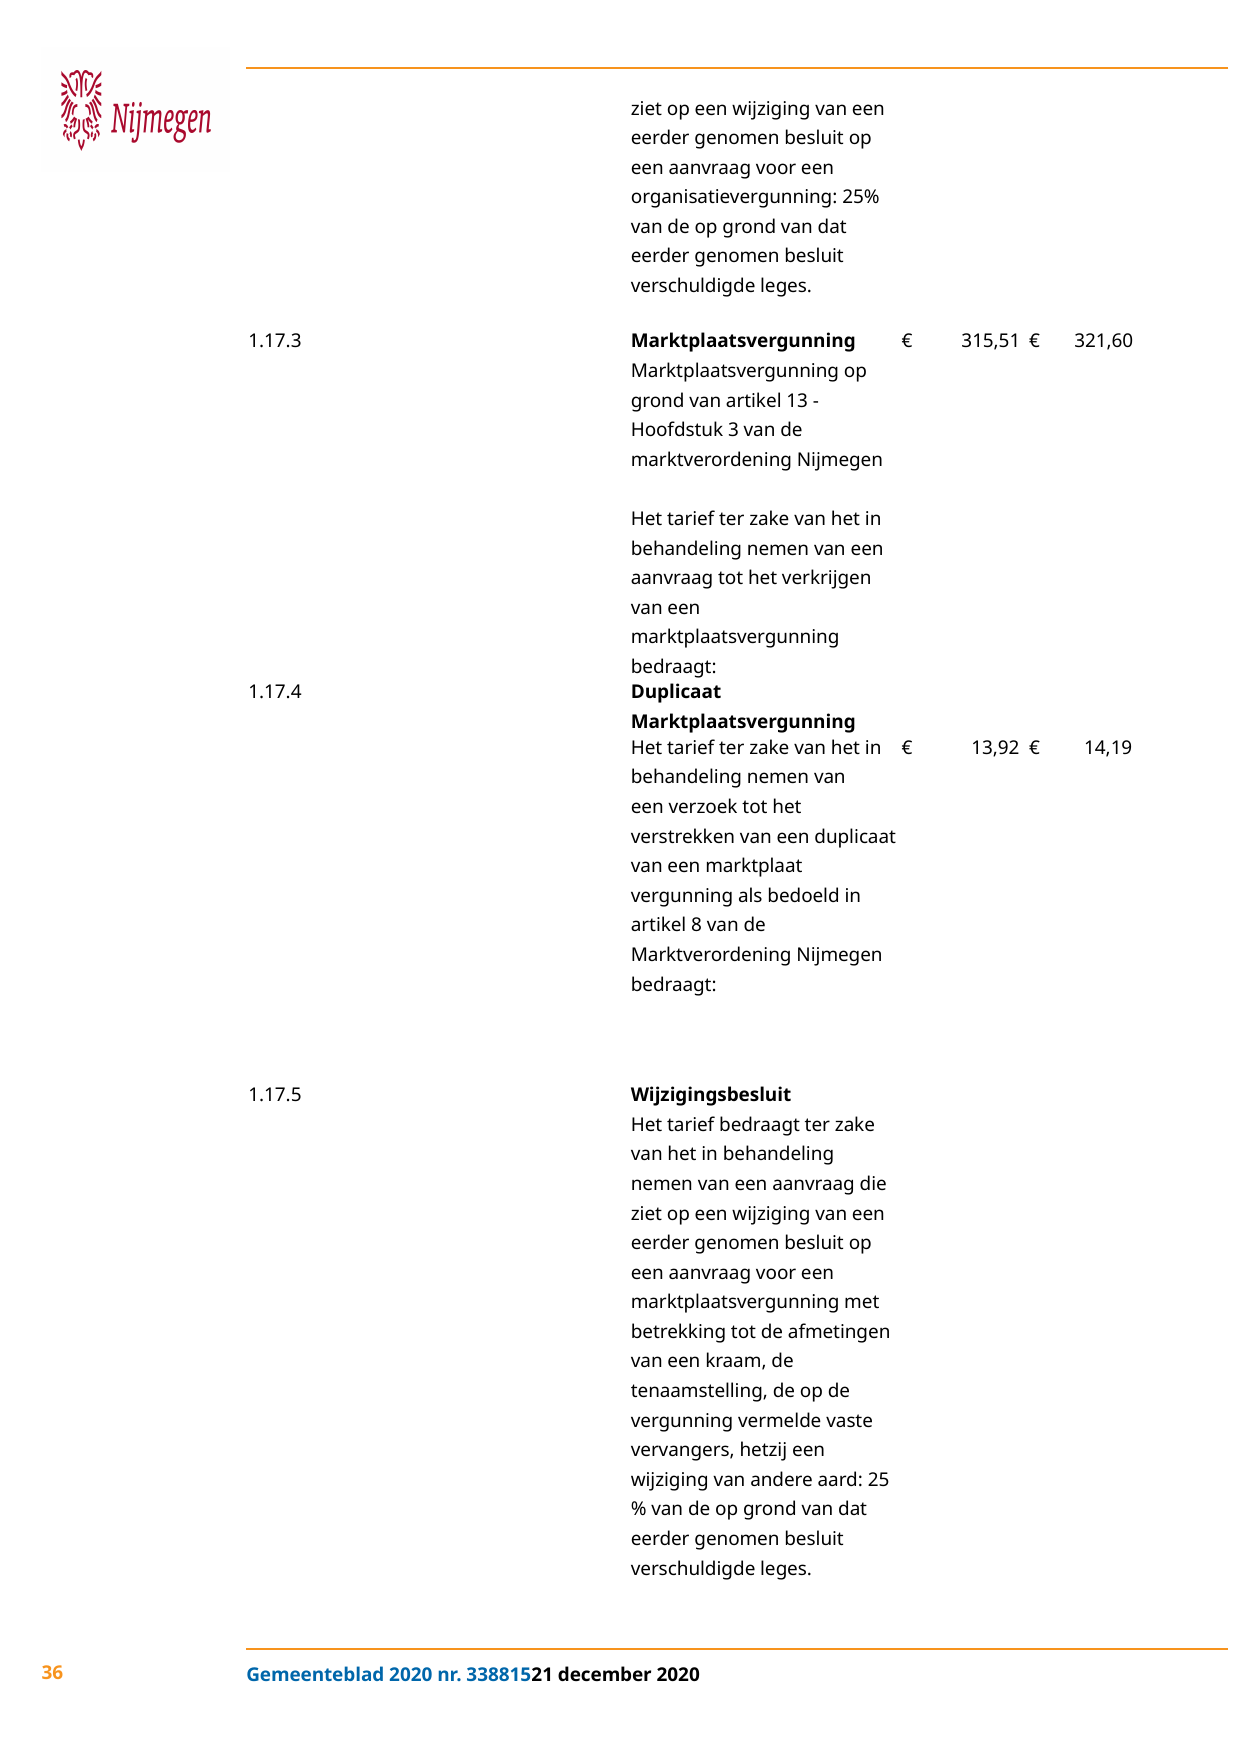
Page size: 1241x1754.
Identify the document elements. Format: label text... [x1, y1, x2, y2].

table_cell [897, 679, 1024, 734]
table_cell [503, 95, 631, 328]
table_cell 1.17.4 [248, 679, 376, 734]
table_cell [1024, 1081, 1152, 1610]
picture [41, 47, 231, 172]
table_cell [376, 95, 503, 328]
table_cell Duplicaat Marktplaatsvergunning [631, 679, 897, 734]
table_cell 1.17.3 [248, 328, 376, 679]
table_cell [503, 328, 631, 679]
table_cell [376, 1081, 503, 1610]
table_cell Wijzigingsbesluit Het tarief bedraagt ter zake van het in behandeling nemen van een aanvraag die ziet op een wijziging van een eerder genomen besluit op een aanvraag voor een organisatievergunning: 25% van de op grond van dat eerder genomen besluit verschuldigde leges. [631, 95, 897, 328]
table_cell [503, 1056, 631, 1081]
table_cell [503, 1081, 631, 1610]
table_cell [1024, 1056, 1152, 1081]
table_cell [376, 328, 503, 679]
table_cell Marktplaatsvergunning Marktplaatsvergunning op grond van artikel 13 - Hoofdstuk 3 van de marktverordening Nijmegen Het tarief ter zake van het in behandeling nemen van een aanvraag tot het verkrijgen van een marktplaatsvergunning bedraagt: [631, 328, 897, 679]
table_cell [248, 734, 376, 1056]
table_cell [1024, 679, 1152, 734]
table_cell [376, 1056, 503, 1081]
table_cell [897, 1056, 1024, 1081]
table_cell Wijzigingsbesluit Het tarief bedraagt ter zake van het in behandeling nemen van een aanvraag die ziet op een wijziging van een eerder genomen besluit op een aanvraag voor een marktplaatsvergunning met betrekking tot de afmetingen van een kraam, de tenaamstelling, de op de vergunning vermelde vaste vervangers, hetzij een wijziging van andere aard: 25 % van de op grond van dat eerder genomen besluit verschuldigde leges. [631, 1081, 897, 1610]
table_cell € 321,60 [1024, 328, 1152, 679]
table_cell [503, 734, 631, 1056]
table_cell [631, 1056, 897, 1081]
table_cell [503, 679, 631, 734]
table_cell [248, 95, 376, 328]
table_cell € 315,51 [897, 328, 1024, 679]
table_cell [897, 95, 1024, 328]
table_cell [376, 679, 503, 734]
table_cell [248, 1056, 376, 1081]
table_cell € 14,19 [1024, 734, 1152, 1056]
table_cell Het tarief ter zake van het in behandeling nemen van een verzoek tot het verstrekken van een duplicaat van een marktplaat vergunning als bedoeld in artikel 8 van de Marktverordening Nijmegen bedraagt: [631, 734, 897, 1056]
table_cell 1.17.5 [248, 1081, 376, 1610]
table_cell € 13,92 [897, 734, 1024, 1056]
table_cell [1024, 95, 1152, 328]
table_cell [376, 734, 503, 1056]
table_cell [897, 1081, 1024, 1610]
